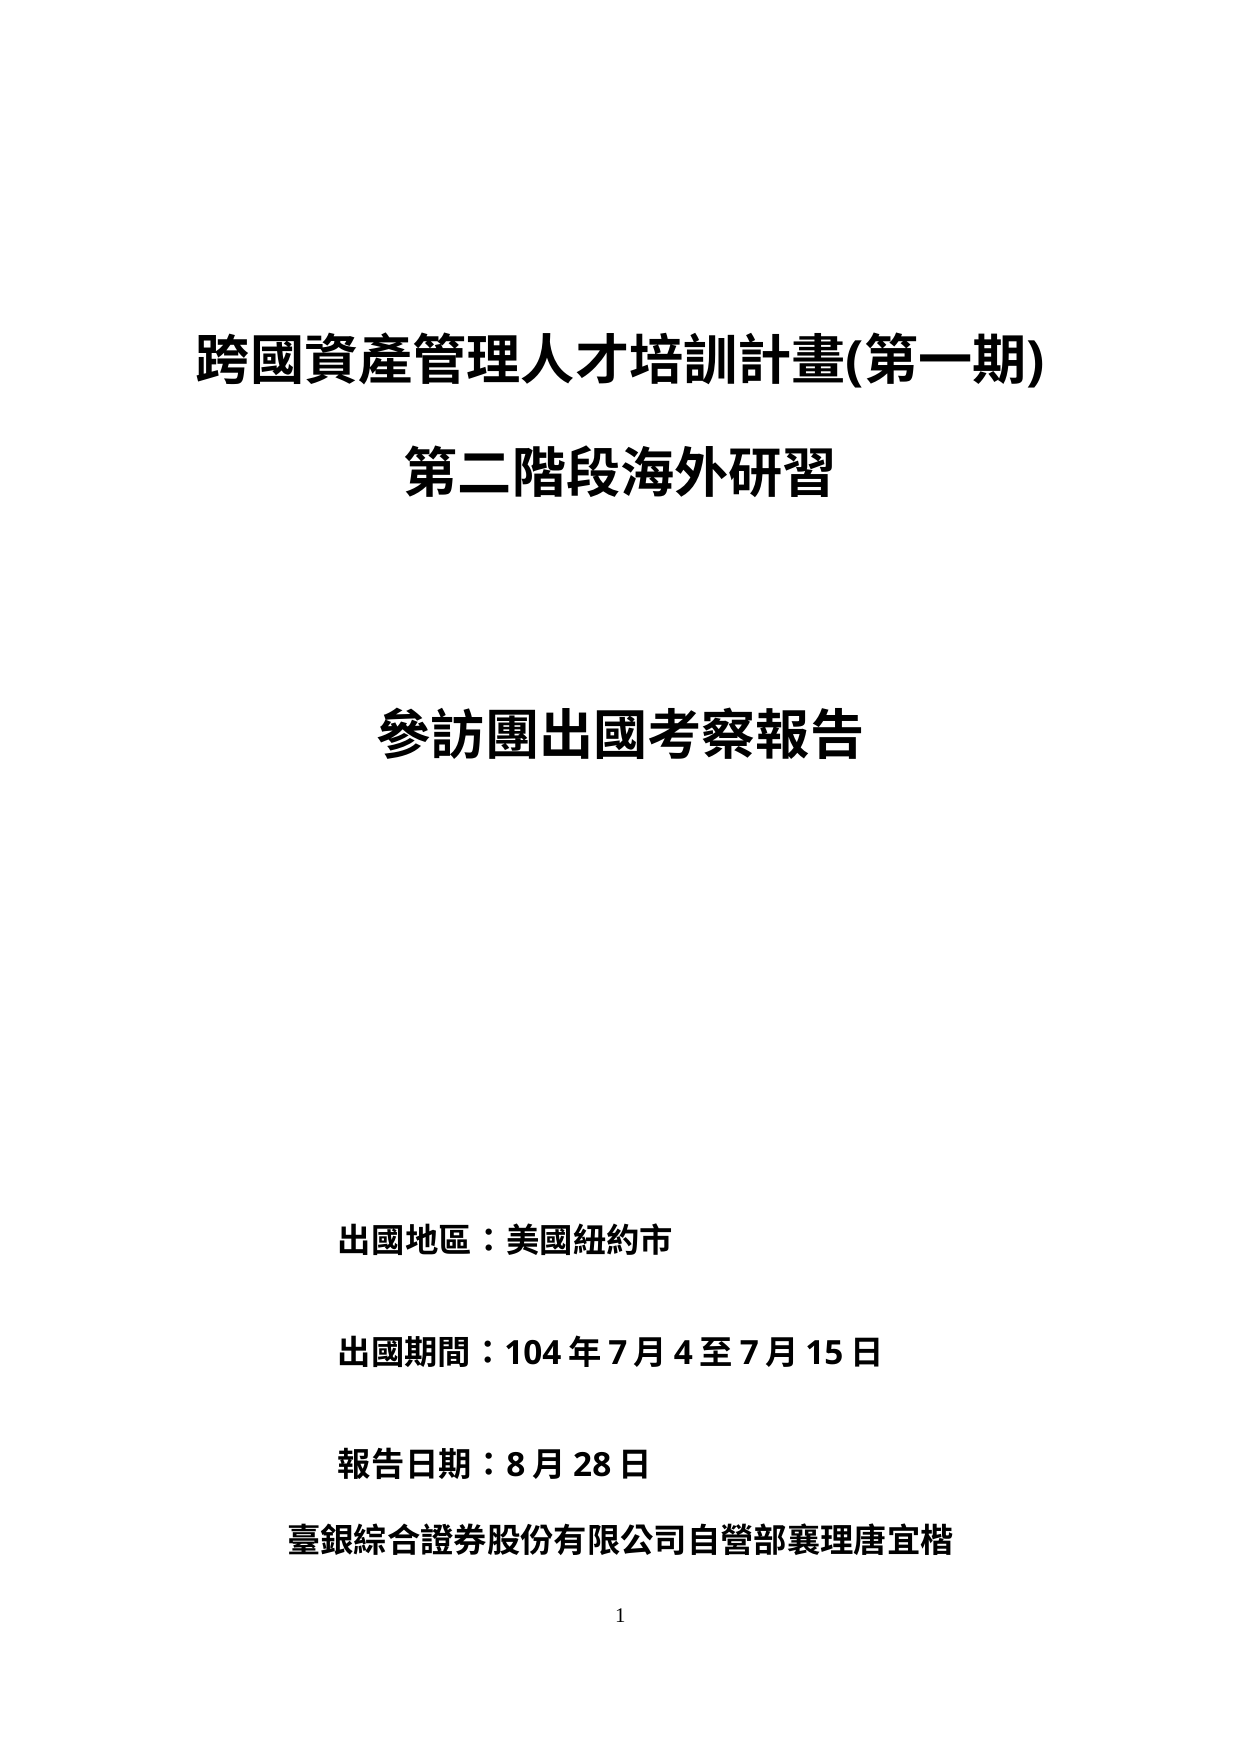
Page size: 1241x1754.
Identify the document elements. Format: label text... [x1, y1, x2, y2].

text 臺銀綜合證券股份有限公司自營部襄理唐宜楷 [187, 1500, 1053, 1575]
text 出國地區：美國紐約市 [287, 1200, 1053, 1275]
text 參訪團出國考察報告 [187, 675, 1053, 787]
text 跨國資產管理人才培訓計畫(第一期)第二階段海外研習 [187, 300, 1053, 525]
text 出國期間：104年7月4至7月15日 [287, 1312, 1053, 1387]
text 報告日期：8月28日 [287, 1425, 1053, 1500]
